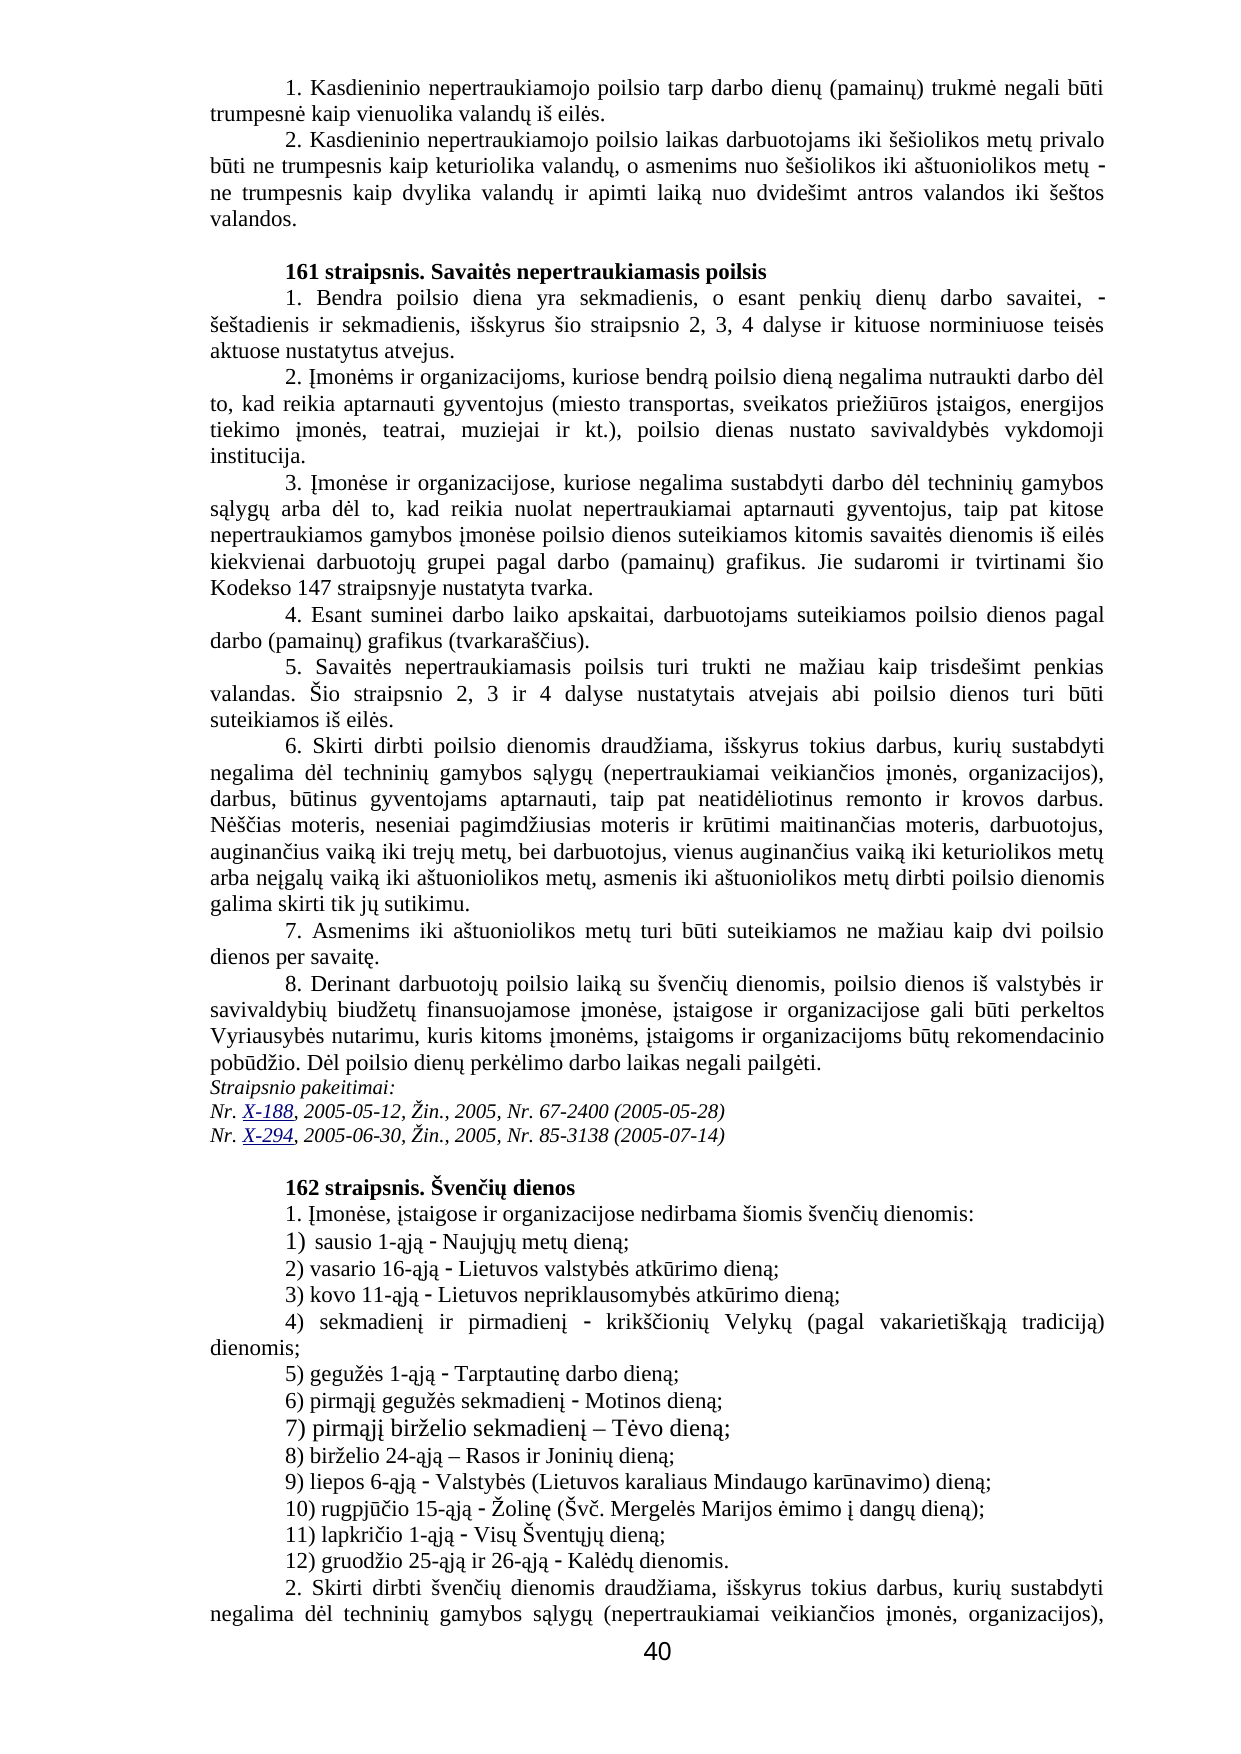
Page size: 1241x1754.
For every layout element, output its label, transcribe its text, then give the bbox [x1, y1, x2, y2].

text 7. Asmenims iki aštuoniolikos metų turi būti suteikiamos ne mažiau kaip dvi poilsio dienos per savaitę. [210, 917, 1106, 969]
text Nr. X-188, 2005-05-12, Žin., 2005, Nr. 67-2400 (2005-05-28) [210, 1099, 1106, 1123]
text 1. Bendra poilsio diena yra sekmadienis, o esant penkių dienų darbo savaitei,  šeštadienis ir sekmadienis, išskyrus šio straipsnio 2, 3, 4 dalyse ir kituose norminiuose teisės aktuose nustatytus atvejus. [210, 284, 1106, 363]
text 162 straipsnis. Švenčių dienos [210, 1173, 1106, 1200]
text 12) gruodžio 25-ąją ir 26-ąją  Kalėdų dienomis. [210, 1547, 1106, 1574]
text 2. Įmonėms ir organizacijoms, kuriose bendrą poilsio dieną negalima nutraukti darbo dėl to, kad reikia aptarnauti gyventojus (miesto transportas, sveikatos priežiūros įstaigos, energijos tiekimo įmonės, teatrai, muziejai ir kt.), poilsio dienas nustato savivaldybės vykdomoji institucija. [210, 363, 1106, 469]
text 1. Kasdieninio nepertraukiamojo poilsio tarp darbo dienų (pamainų) trukmė negali būti trumpesnė kaip vienuolika valandų iš eilės. [210, 73, 1106, 126]
text 4. Esant suminei darbo laiko apskaitai, darbuotojams suteikiamos poilsio dienos pagal darbo (pamainų) grafikus (tvarkaraščius). [210, 601, 1106, 653]
text 2. Kasdieninio nepertraukiamojo poilsio laikas darbuotojams iki šešiolikos metų privalo būti ne trumpesnis kaip keturiolika valandų, o asmenims nuo šešiolikos iki aštuoniolikos metų  ne trumpesnis kaip dvylika valandų ir apimti laiką nuo dvidešimt antros valandos iki šeštos valandos. [210, 126, 1106, 232]
text 2) vasario 16-ąją  Lietuvos valstybės atkūrimo dieną; [210, 1255, 1106, 1281]
text 3. Įmonėse ir organizacijose, kuriose negalima sustabdyti darbo dėl techninių gamybos sąlygų arba dėl to, kad reikia nuolat nepertraukiamai aptarnauti gyventojus, taip pat kitose nepertraukiamos gamybos įmonėse poilsio dienos suteikiamos kitomis savaitės dienomis iš eilės kiekvienai darbuotojų grupei pagal darbo (pamainų) grafikus. Jie sudaromi ir tvirtinami šio Kodekso 147 straipsnyje nustatyta tvarka. [210, 469, 1106, 601]
text 161 straipsnis. Savaitės nepertraukiamasis poilsis [210, 258, 1106, 284]
text 4) sekmadienį ir pirmadienį  krikščionių Velykų (pagal vakarietiškąją tradiciją) dienomis; [210, 1308, 1106, 1360]
text 1. Įmonėse, įstaigose ir organizacijose nedirbama šiomis švenčių dienomis: [210, 1200, 1106, 1226]
list sausio 1-ąją  Naujųjų metų dieną; [285, 1226, 1106, 1255]
text 7) pirmąjį birželio sekmadienį – Tėvo dieną; [210, 1413, 1106, 1442]
text 2. Skirti dirbti švenčių dienomis draudžiama, išskyrus tokius darbus, kurių sustabdyti negalima dėl techninių gamybos sąlygų (nepertraukiamai veikiančios įmonės, organizacijos), [210, 1574, 1106, 1626]
text 6) pirmąjį gegužės sekmadienį  Motinos dieną; [210, 1387, 1106, 1413]
text 10) rugpjūčio 15-ąją  Žolinę (Švč. Mergelės Marijos ėmimo į dangų dieną); [210, 1494, 1106, 1521]
text 5. Savaitės nepertraukiamasis poilsis turi trukti ne mažiau kaip trisdešimt penkias valandas. Šio straipsnio 2, 3 ir 4 dalyse nustatytais atvejais abi poilsio dienos turi būti suteikiamos iš eilės. [210, 653, 1106, 732]
text Nr. X-294, 2005-06-30, Žin., 2005, Nr. 85-3138 (2005-07-14) [210, 1123, 1106, 1147]
text 6. Skirti dirbti poilsio dienomis draudžiama, išskyrus tokius darbus, kurių sustabdyti negalima dėl techninių gamybos sąlygų (nepertraukiamai veikiančios įmonės, organizacijos), darbus, būtinus gyventojams aptarnauti, taip pat neatidėliotinus remonto ir krovos darbus. Nėščias moteris, neseniai pagimdžiusias moteris ir krūtimi maitinančias moteris, darbuotojus, auginančius vaiką iki trejų metų, bei darbuotojus, vienus auginančius vaiką iki keturiolikos metų arba neįgalų vaiką iki aštuoniolikos metų, asmenis iki aštuoniolikos metų dirbti poilsio dienomis galima skirti tik jų sutikimu. [210, 732, 1106, 917]
text 8) birželio 24-ąją – Rasos ir Joninių dieną; [210, 1442, 1106, 1468]
text 11) lapkričio 1-ąją  Visų Šventųjų dieną; [210, 1521, 1106, 1547]
text Straipsnio pakeitimai: [210, 1075, 1106, 1099]
text 9) liepos 6-ąją  Valstybės (Lietuvos karaliaus Mindaugo karūnavimo) dieną; [210, 1468, 1106, 1494]
text 8. Derinant darbuotojų poilsio laiką su švenčių dienomis, poilsio dienos iš valstybės ir savivaldybių biudžetų finansuojamose įmonėse, įstaigose ir organizacijose gali būti perkeltos Vyriausybės nutarimu, kuris kitoms įmonėms, įstaigoms ir organizacijoms būtų rekomendacinio pobūdžio. Dėl poilsio dienų perkėlimo darbo laikas negali pailgėti. [210, 969, 1106, 1075]
text 5) gegužės 1-ąją  Tarptautinę darbo dieną; [210, 1360, 1106, 1387]
text 3) kovo 11-ąją  Lietuvos nepriklausomybės atkūrimo dieną; [210, 1281, 1106, 1308]
